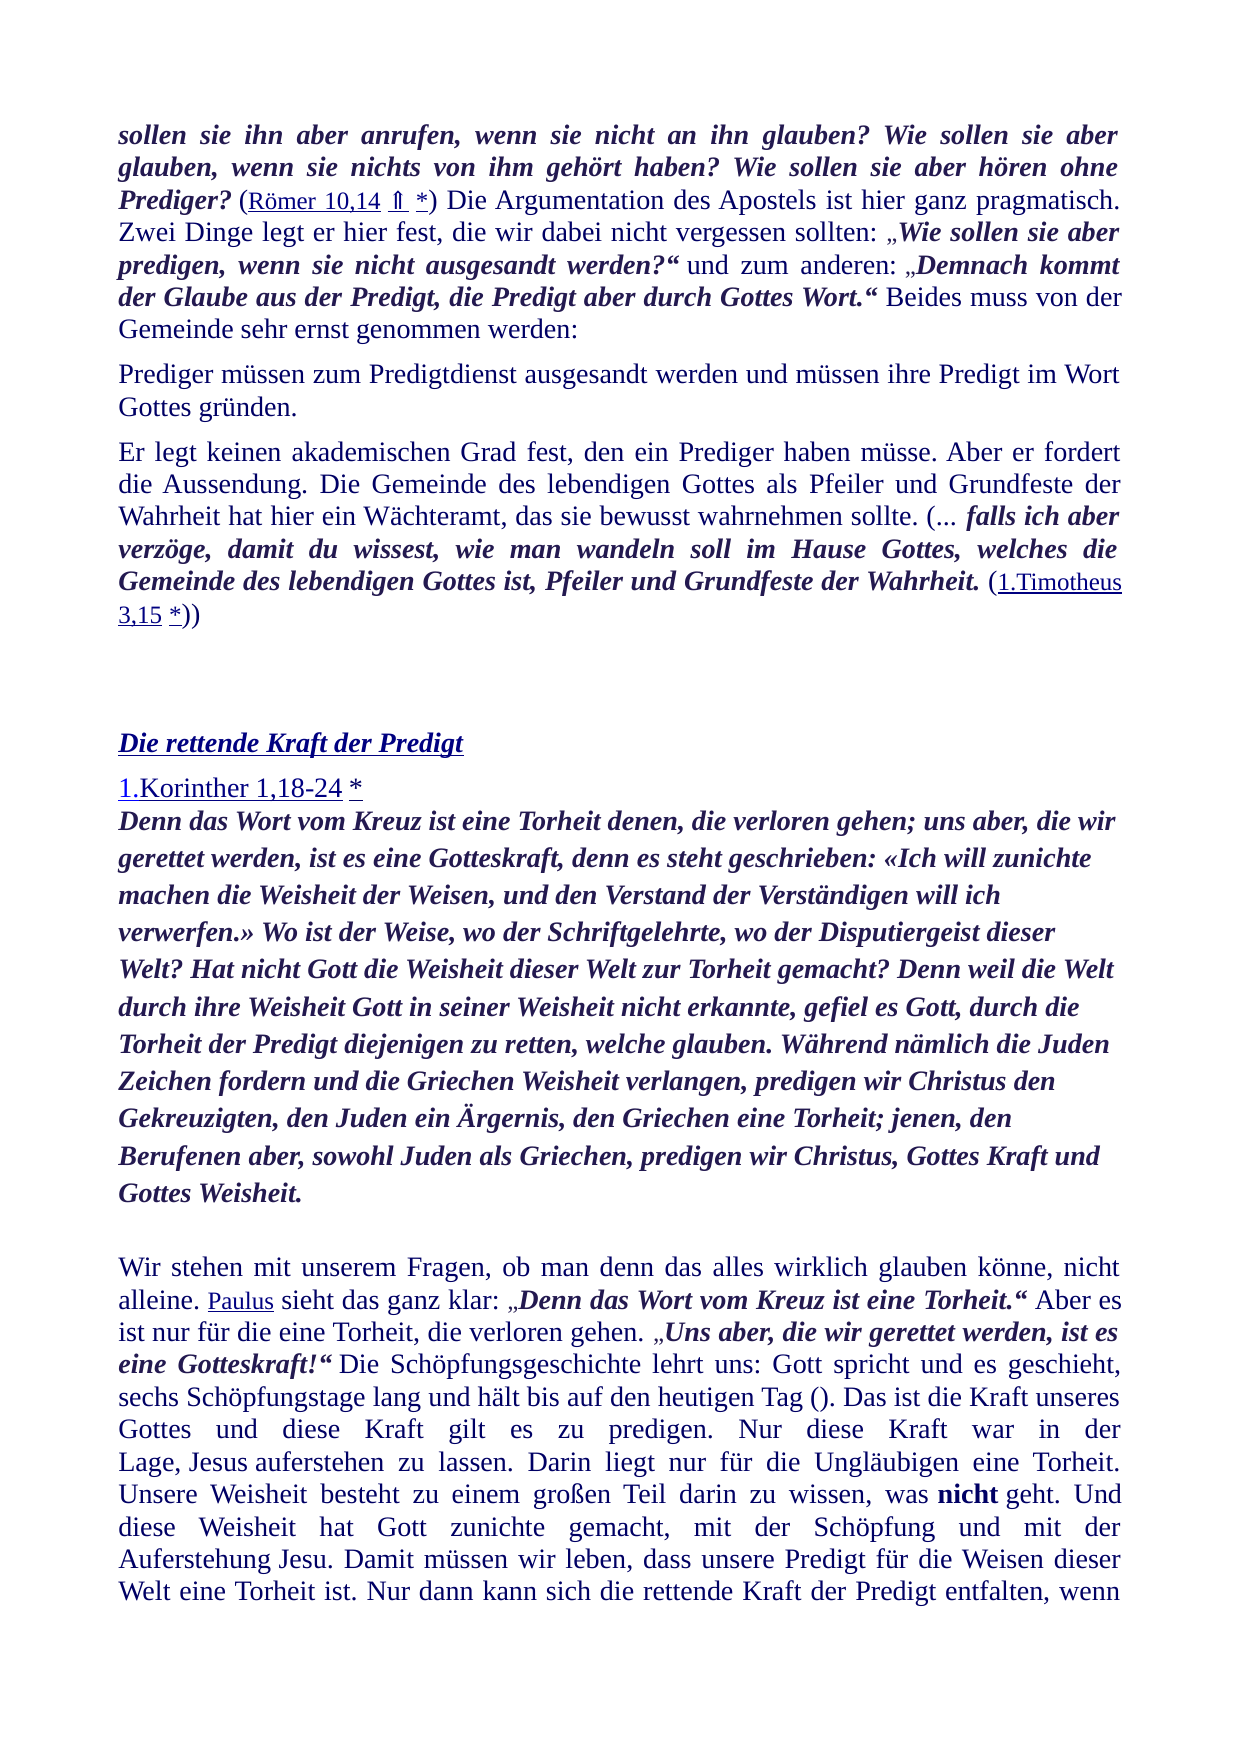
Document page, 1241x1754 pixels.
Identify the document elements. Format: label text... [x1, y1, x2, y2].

text Wir stehen mit unserem Fragen, ob man denn das alles wirklich glauben könne, nicht alleine. Paulus sieht das ganz klar: „Denn das Wort vom Kreuz ist eine Torheit.“ Aber es ist nur für die eine Torheit, die verloren gehen. „Uns aber, die wir gerettet werden, ist es eine Gotteskraft!“ Die Schöpfungsgeschichte lehrt uns: Gott spricht und es geschieht, sechs Schöpfungstage lang und hält bis auf den heutigen Tag (). Das ist die Kraft unseres Gottes und diese Kraft gilt es zu predigen. Nur diese Kraft war in der Lage, Jesus auferstehen zu lassen. Darin liegt nur für die Ungläubigen eine Torheit. Unsere Weisheit besteht zu einem großen Teil darin zu wissen, was nicht geht. Und diese Weisheit hat Gott zunichte gemacht, mit der Schöpfung und mit der Auferstehung Jesu. Damit müssen wir leben, dass unsere Predigt für die Weisen dieser Welt eine Torheit ist. Nur dann kann sich die rettende Kraft der Predigt entfalten, wenn [118, 1250, 1122, 1607]
text 1.Korinther 1,18-24 * [118, 771, 1122, 804]
text sollen sie ihn aber anrufen, wenn sie nicht an ihn glauben? Wie sollen sie aber glauben, wenn sie nichts von ihm gehört haben? Wie sollen sie aber hören ohne Prediger? (Römer 10,14 ⇑ *) Die Argumentation des Apostels ist hier ganz pragmatisch. Zwei Dinge legt er hier fest, die wir dabei nicht vergessen sollten: „Wie sollen sie aber predigen, wenn sie nicht ausgesandt werden?“ und zum anderen: „Demnach kommt der Glaube aus der Predigt, die Predigt aber durch Gottes Wort.“ Beides muss von der Gemeinde sehr ernst genommen werden: [118, 118, 1122, 345]
text Prediger müssen zum Predigtdienst ausgesandt werden und müssen ihre Predigt im Wort Gottes gründen. [118, 357, 1122, 422]
text Die rettende Kraft der Predigt [118, 727, 1122, 759]
text Er legt keinen akademischen Grad fest, den ein Prediger haben müsse. Aber er fordert die Aussendung. Die Gemeinde des lebendigen Gottes als Pfeiler und Grundfeste der Wahrheit hat hier ein Wächteramt, das sie bewusst wahrnehmen sollte. (... falls ich aber verzöge, damit du wissest, wie man wandeln soll im Hause Gottes, welches die Gemeinde des lebendigen Gottes ist, Pfeiler und Grundfeste der Wahrheit. (1.Timotheus 3,15 *)) [118, 435, 1122, 629]
text Denn das Wort vom Kreuz ist eine Torheit denen, die verloren gehen; uns aber, die wir gerettet werden, ist es eine Gotteskraft, denn es steht geschrieben: «Ich will zunichte machen die Weisheit der Weisen, und den Verstand der Verständigen will ich verwerfen.» Wo ist der Weise, wo der Schriftgelehrte, wo der Disputiergeist dieser Welt? Hat nicht Gott die Weisheit dieser Welt zur Torheit gemacht? Denn weil die Welt durch ihre Weisheit Gott in seiner Weisheit nicht erkannte, gefiel es Gott, durch die Torheit der Predigt diejenigen zu retten, welche glauben. Während nämlich die Juden Zeichen fordern und die Griechen Weisheit verlangen, predigen wir Christus den Gekreuzigten, den Juden ein Ärgernis, den Griechen eine Torheit; jenen, den Berufenen aber, sowohl Juden als Griechen, predigen wir Christus, Gottes Kraft und Gottes Weisheit. [118, 804, 1122, 1208]
